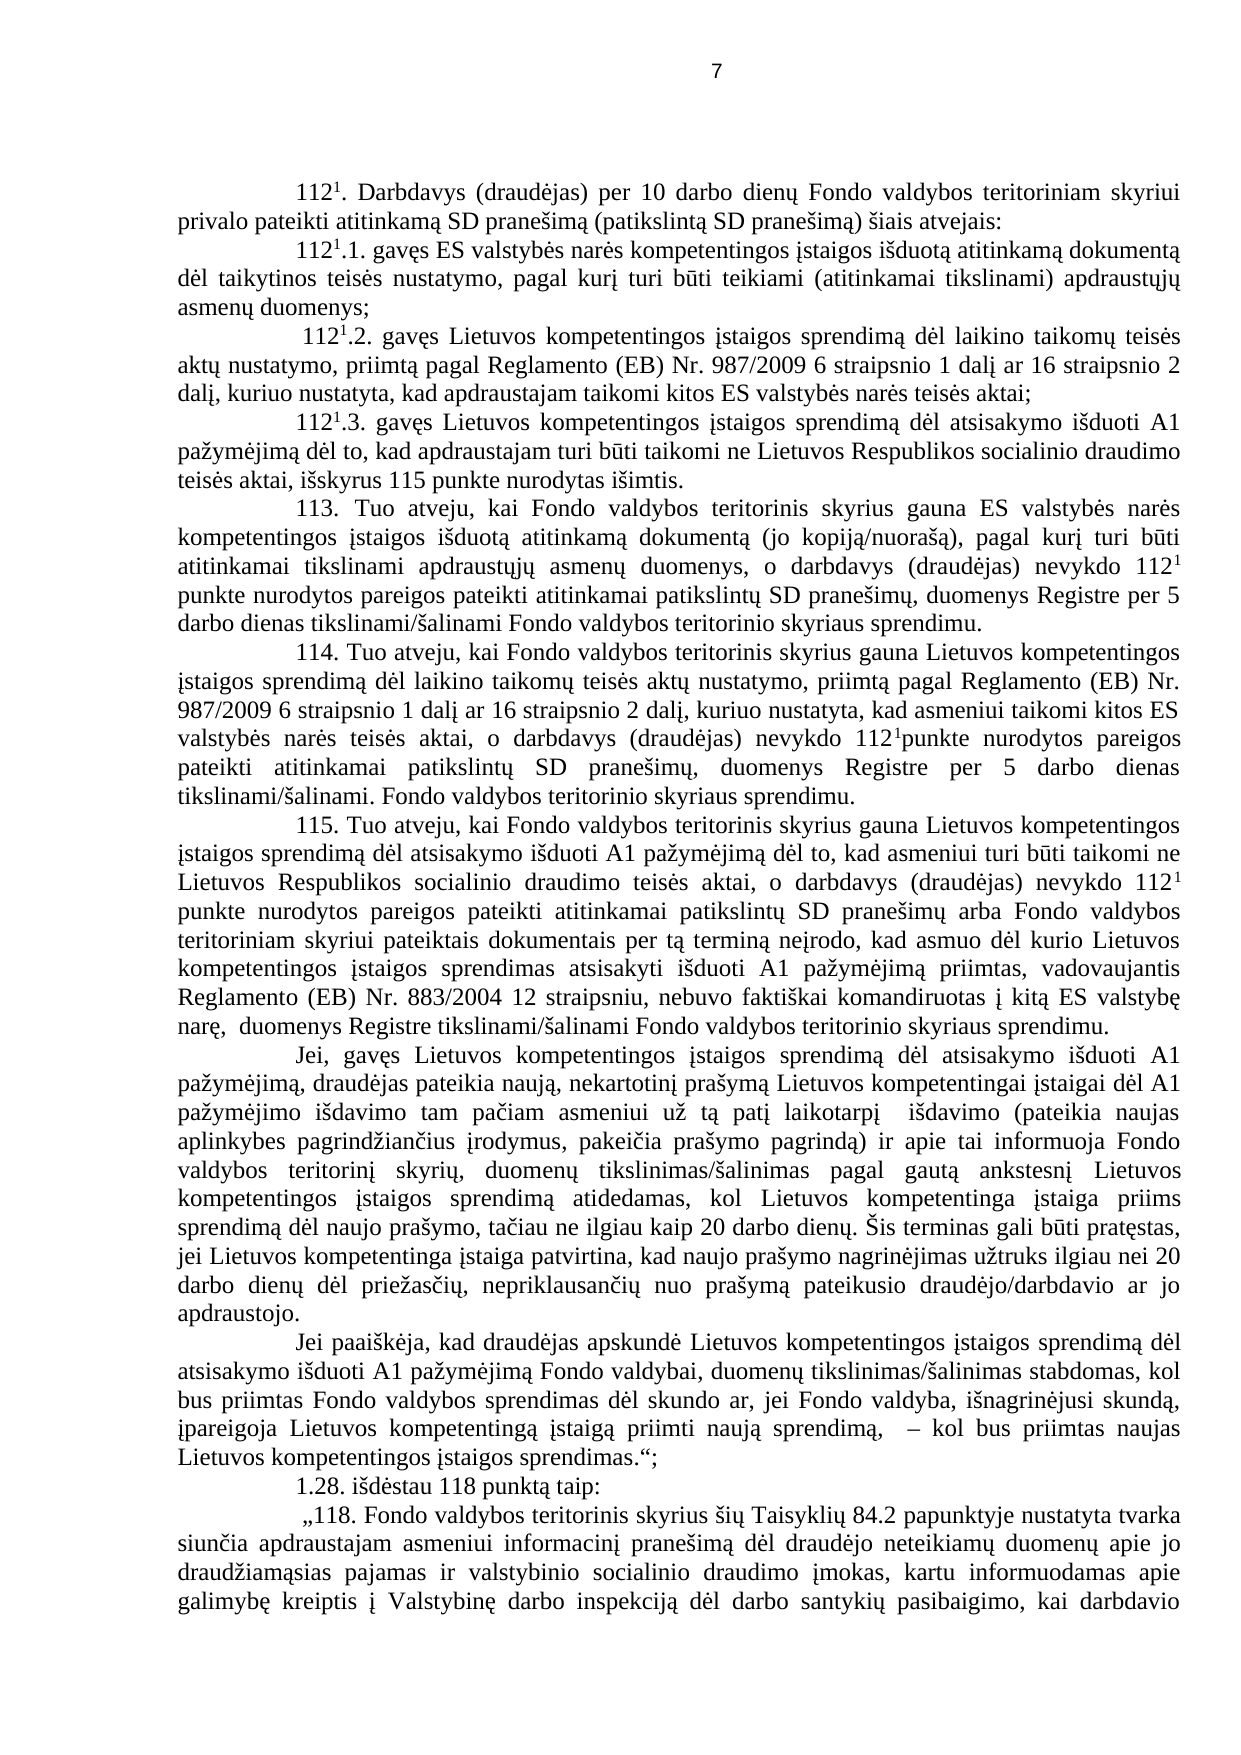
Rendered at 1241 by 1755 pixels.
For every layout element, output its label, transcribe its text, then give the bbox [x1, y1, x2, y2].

text 115. Tuo atveju, kai Fondo valdybos teritorinis skyrius gauna Lietuvos kompetentingos įstaigos sprendimą dėl atsisakymo išduoti A1 pažymėjimą dėl to, kad asmeniui turi būti taikomi ne Lietuvos Respublikos socialinio draudimo teisės aktai, o darbdavys (draudėjas) nevykdo 1121 punkte nurodytos pareigos pateikti atitinkamai patikslintų SD pranešimų arba Fondo valdybos teritoriniam skyriui pateiktais dokumentais per tą terminą neįrodo, kad asmuo dėl kurio Lietuvos kompetentingos įstaigos sprendimas atsisakyti išduoti A1 pažymėjimą priimtas, vadovaujantis Reglamento (EB) Nr. 883/2004 12 straipsniu, nebuvo faktiškai komandiruotas į kitą ES valstybę narę, duomenys Registre tikslinami/šalinami Fondo valdybos teritorinio skyriaus sprendimu. [177, 810, 1181, 1040]
text Jei paaiškėja, kad draudėjas apskundė Lietuvos kompetentingos įstaigos sprendimą dėl atsisakymo išduoti A1 pažymėjimą Fondo valdybai, duomenų tikslinimas/šalinimas stabdomas, kol bus priimtas Fondo valdybos sprendimas dėl skundo ar, jei Fondo valdyba, išnagrinėjusi skundą, įpareigoja Lietuvos kompetentingą įstaigą priimti naują sprendimą, – kol bus priimtas naujas Lietuvos kompetentingos įstaigos sprendimas.“; [177, 1327, 1181, 1471]
text Jei, gavęs Lietuvos kompetentingos įstaigos sprendimą dėl atsisakymo išduoti A1 pažymėjimą, draudėjas pateikia naują, nekartotinį prašymą Lietuvos kompetentingai įstaigai dėl A1 pažymėjimo išdavimo tam pačiam asmeniui už tą patį laikotarpį išdavimo (pateikia naujas aplinkybes pagrindžiančius įrodymus, pakeičia prašymo pagrindą) ir apie tai informuoja Fondo valdybos teritorinį skyrių, duomenų tikslinimas/šalinimas pagal gautą ankstesnį Lietuvos kompetentingos įstaigos sprendimą atidedamas, kol Lietuvos kompetentinga įstaiga priims sprendimą dėl naujo prašymo, tačiau ne ilgiau kaip 20 darbo dienų. Šis terminas gali būti pratęstas, jei Lietuvos kompetentinga įstaiga patvirtina, kad naujo prašymo nagrinėjimas užtruks ilgiau nei 20 darbo dienų dėl priežasčių, nepriklausančių nuo prašymą pateikusio draudėjo/darbdavio ar jo apdraustojo. [177, 1040, 1181, 1327]
text 1121.1. gavęs ES valstybės narės kompetentingos įstaigos išduotą atitinkamą dokumentą dėl taikytinos teisės nustatymo, pagal kurį turi būti teikiami (atitinkamai tikslinami) apdraustųjų asmenų duomenys; [177, 235, 1181, 321]
text 113. Tuo atveju, kai Fondo valdybos teritorinis skyrius gauna ES valstybės narės kompetentingos įstaigos išduotą atitinkamą dokumentą (jo kopiją/nuorašą), pagal kurį turi būti atitinkamai tikslinami apdraustųjų asmenų duomenys, o darbdavys (draudėjas) nevykdo 1121 punkte nurodytos pareigos pateikti atitinkamai patikslintų SD pranešimų, duomenys Registre per 5 darbo dienas tikslinami/šalinami Fondo valdybos teritorinio skyriaus sprendimu. [177, 493, 1181, 637]
text „118. Fondo valdybos teritorinis skyrius šių Taisyklių 84.2 papunktyje nustatyta tvarka siunčia apdraustajam asmeniui informacinį pranešimą dėl draudėjo neteikiamų duomenų apie jo draudžiamąsias pajamas ir valstybinio socialinio draudimo įmokas, kartu informuodamas apie galimybę kreiptis į Valstybinę darbo inspekciją dėl darbo santykių pasibaigimo, kai darbdavio [177, 1500, 1181, 1615]
text 114. Tuo atveju, kai Fondo valdybos teritorinis skyrius gauna Lietuvos kompetentingos įstaigos sprendimą dėl laikino taikomų teisės aktų nustatymo, priimtą pagal Reglamento (EB) Nr. 987/2009 6 straipsnio 1 dalį ar 16 straipsnio 2 dalį, kuriuo nustatyta, kad asmeniui taikomi kitos ES valstybės narės teisės aktai, o darbdavys (draudėjas) nevykdo 1121punkte nurodytos pareigos pateikti atitinkamai patikslintų SD pranešimų, duomenys Registre per 5 darbo dienas tikslinami/šalinami. Fondo valdybos teritorinio skyriaus sprendimu. [177, 637, 1181, 810]
text 1121.3. gavęs Lietuvos kompetentingos įstaigos sprendimą dėl atsisakymo išduoti A1 pažymėjimą dėl to, kad apdraustajam turi būti taikomi ne Lietuvos Respublikos socialinio draudimo teisės aktai, išskyrus 115 punkte nurodytas išimtis. [177, 407, 1181, 493]
text 1.28. išdėstau 118 punktą taip: [177, 1471, 1181, 1500]
text 1121.2. gavęs Lietuvos kompetentingos įstaigos sprendimą dėl laikino taikomų teisės aktų nustatymo, priimtą pagal Reglamento (EB) Nr. 987/2009 6 straipsnio 1 dalį ar 16 straipsnio 2 dalį, kuriuo nustatyta, kad apdraustajam taikomi kitos ES valstybės narės teisės aktai; [177, 321, 1181, 407]
text 1121. Darbdavys (draudėjas) per 10 darbo dienų Fondo valdybos teritoriniam skyriui privalo pateikti atitinkamą SD pranešimą (patikslintą SD pranešimą) šiais atvejais: [177, 177, 1181, 235]
